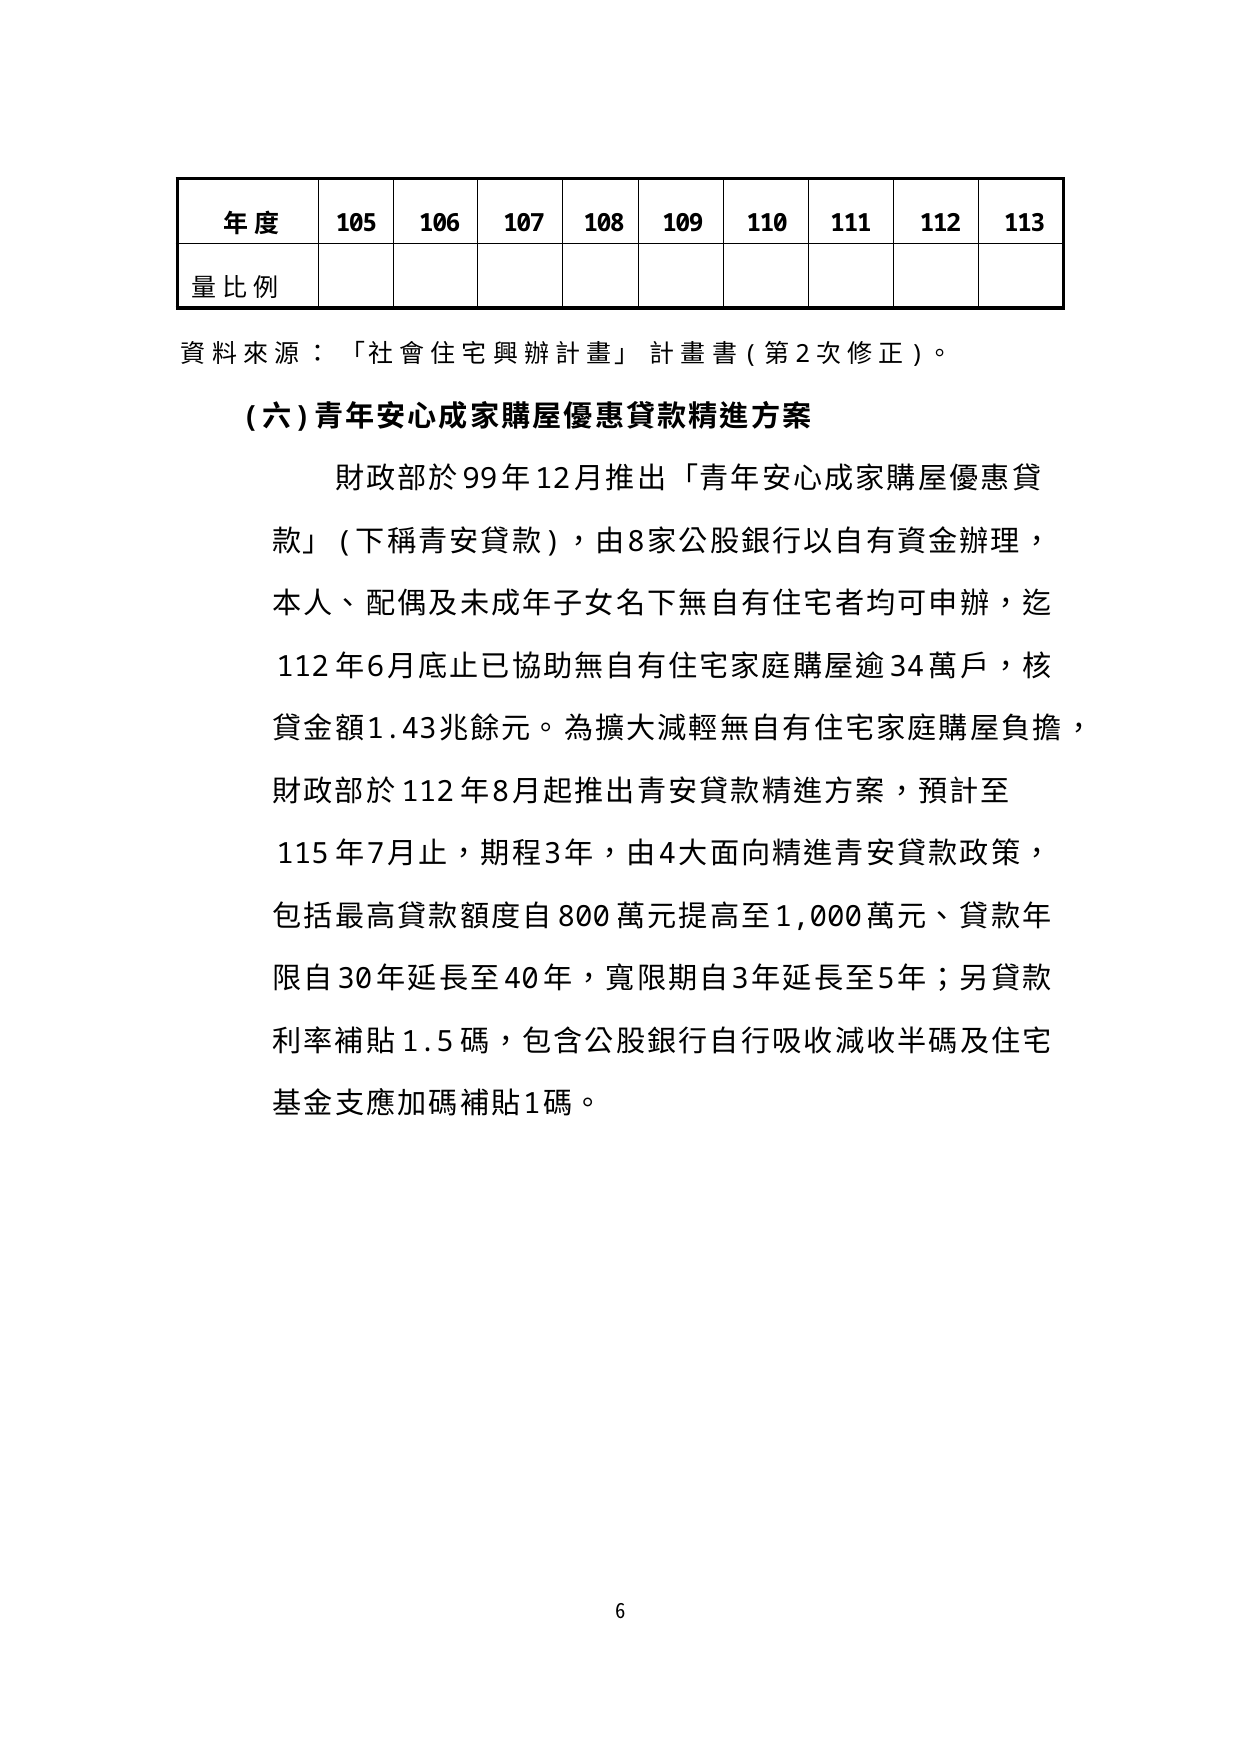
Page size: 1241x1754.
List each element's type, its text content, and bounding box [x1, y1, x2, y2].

table_cell 量比例 [179, 244, 318, 306]
table_cell [894, 244, 978, 306]
table_cell [394, 244, 477, 306]
table_header 108 [563, 180, 638, 243]
table_header 年度 [179, 180, 318, 243]
table_header 106 [394, 180, 477, 243]
table_cell [478, 244, 562, 306]
text (六)青年安心成家購屋優惠貸款精進方案 [236, 372, 1063, 434]
table_cell [724, 244, 808, 306]
table_cell [563, 244, 638, 306]
table_header 111 [809, 180, 893, 243]
text 資料來源：「社會住宅興辦計畫」計畫書(第2次修正)。 [177, 310, 1063, 372]
table_cell [809, 244, 893, 306]
table_header 105 [319, 180, 393, 243]
table_header 113 [979, 180, 1062, 243]
table_cell [979, 244, 1062, 306]
text 財政部於99年12月推出「青年安心成家購屋優惠貸款」(下稱青安貸款)，由8家公股銀行以自有資金辦理，本人、配偶及未成年子女名下無自有住宅者均可申辦，迄112年6月底止已協助無自有住宅家庭購屋逾34萬戶，核貸金額1.43兆餘元。為擴大減輕無自有住宅家庭購屋負擔，財政部於112年8月起推出青安貸款精進方案，預計至115年7月止，期程3年，由4大面向精進青安貸款政策，包括最高貸款額度自800萬元提高至1,000萬元、貸款年限自30年延長至40年，寬限期自3年延長至5年；另貸款利率補貼1.5碼，包含公股銀行自行吸收減收半碼及住宅基金支應加碼補貼1碼。 [266, 434, 1063, 1122]
table_header 112 [894, 180, 978, 243]
table_cell [639, 244, 723, 306]
table_cell [319, 244, 393, 306]
table_header 110 [724, 180, 808, 243]
table_header 107 [478, 180, 562, 243]
table_header 109 [639, 180, 723, 243]
